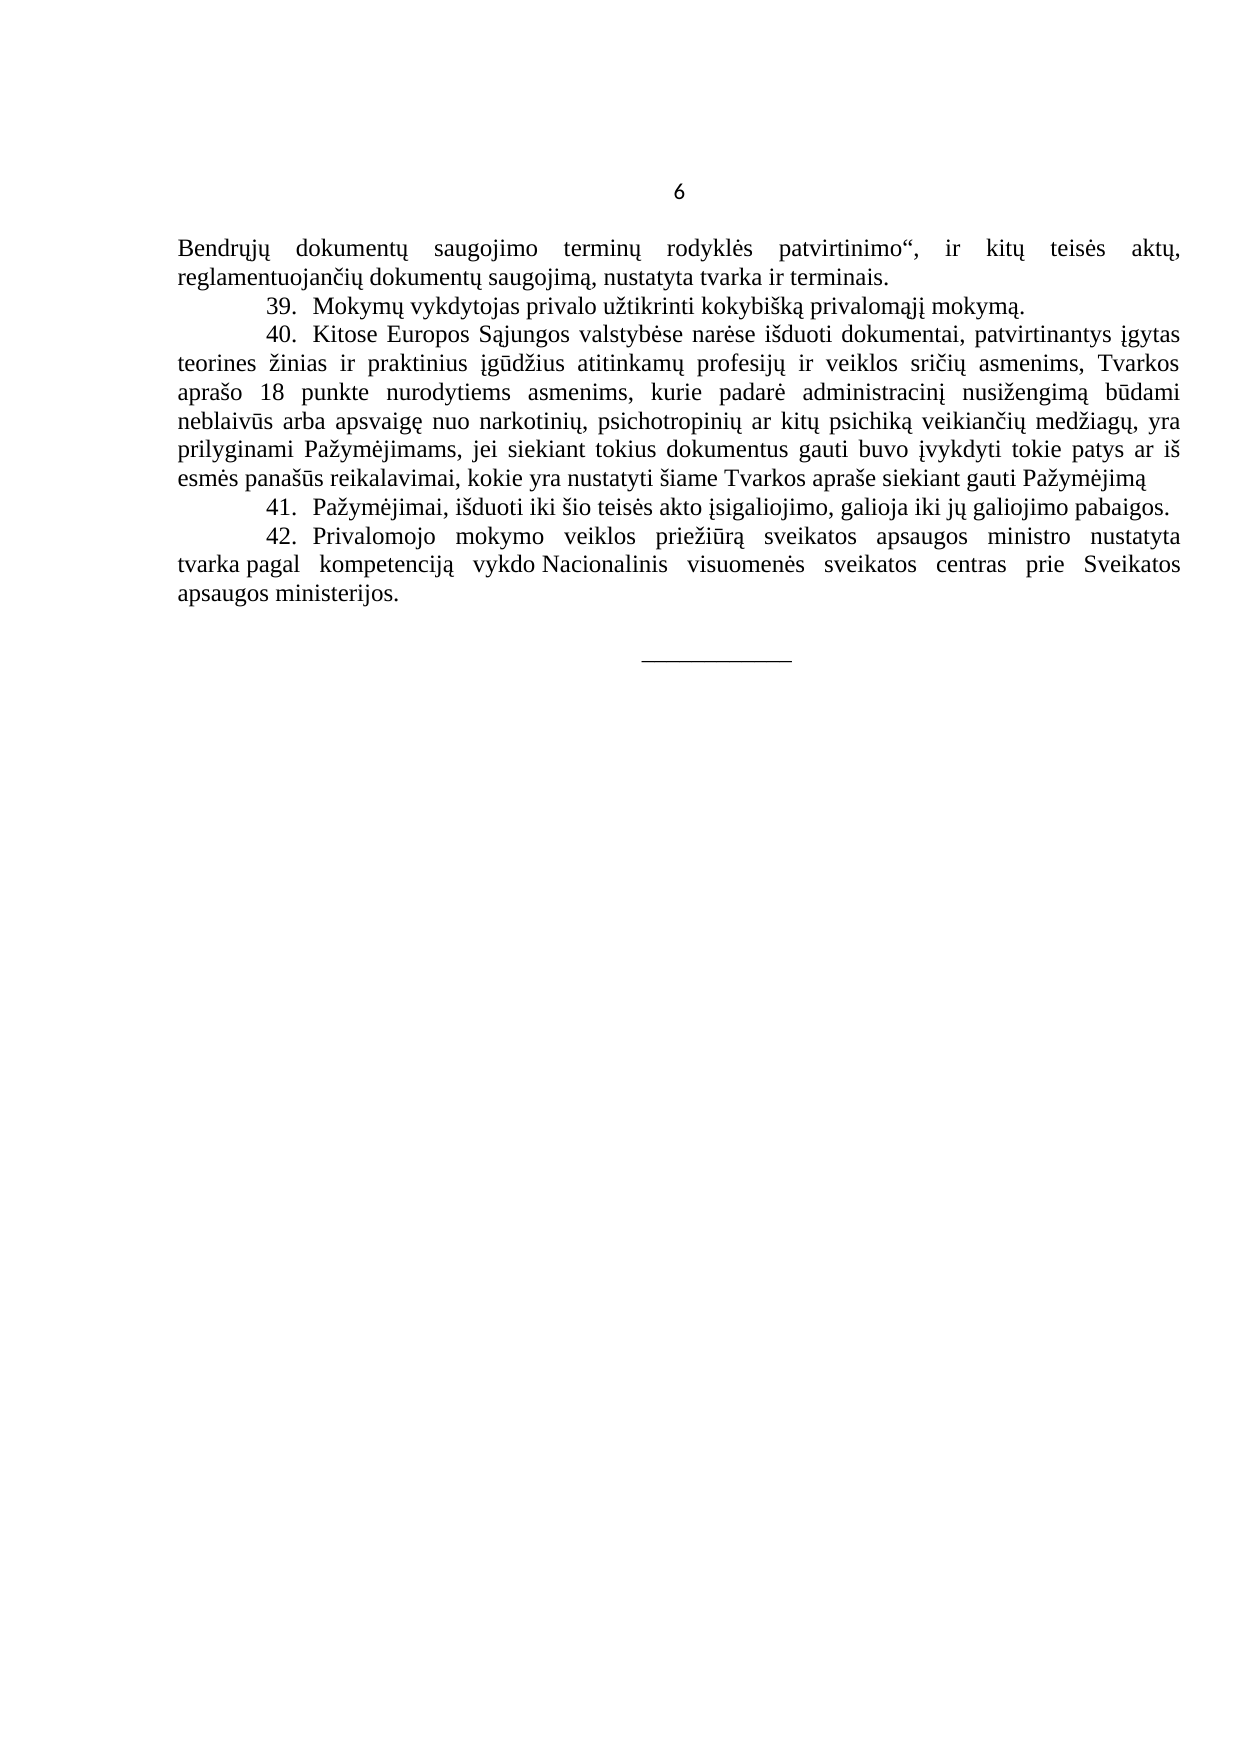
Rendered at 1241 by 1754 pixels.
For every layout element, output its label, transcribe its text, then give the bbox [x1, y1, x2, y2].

text ____________ [252, 636, 1181, 664]
text 42. Privalomojo mokymo veiklos priežiūrą sveikatos apsaugos ministro nustatyta tvarka pagal kompetenciją vykdo Nacionalinis visuomenės sveikatos centras prie Sveikatos apsaugos ministerijos. [177, 521, 1181, 607]
text 41. Pažymėjimai, išduoti iki šio teisės akto įsigaliojimo, galioja iki jų galiojimo pabaigos. [177, 492, 1181, 521]
text 40. Kitose Europos Sąjungos valstybėse narėse išduoti dokumentai, patvirtinantys įgytas teorines žinias ir praktinius įgūdžius atitinkamų profesijų ir veiklos sričių asmenims, Tvarkos aprašo 18 punkte nurodytiems asmenims, kurie padarė administracinį nusižengimą būdami neblaivūs arba apsvaigę nuo narkotinių, psichotropinių ar kitų psichiką veikiančių medžiagų, yra prilyginami Pažymėjimams, jei siekiant tokius dokumentus gauti buvo įvykdyti tokie patys ar iš esmės panašūs reikalavimai, kokie yra nustatyti šiame Tvarkos apraše siekiant gauti Pažymėjimą [177, 319, 1181, 492]
text 39. Mokymų vykdytojas privalo užtikrinti kokybišką privalomąjį mokymą. [177, 291, 1181, 319]
text Bendrųjų dokumentų saugojimo terminų rodyklės patvirtinimo“, ir kitų teisės aktų, reglamentuojančių dokumentų saugojimą, nustatyta tvarka ir terminais. [177, 233, 1181, 291]
